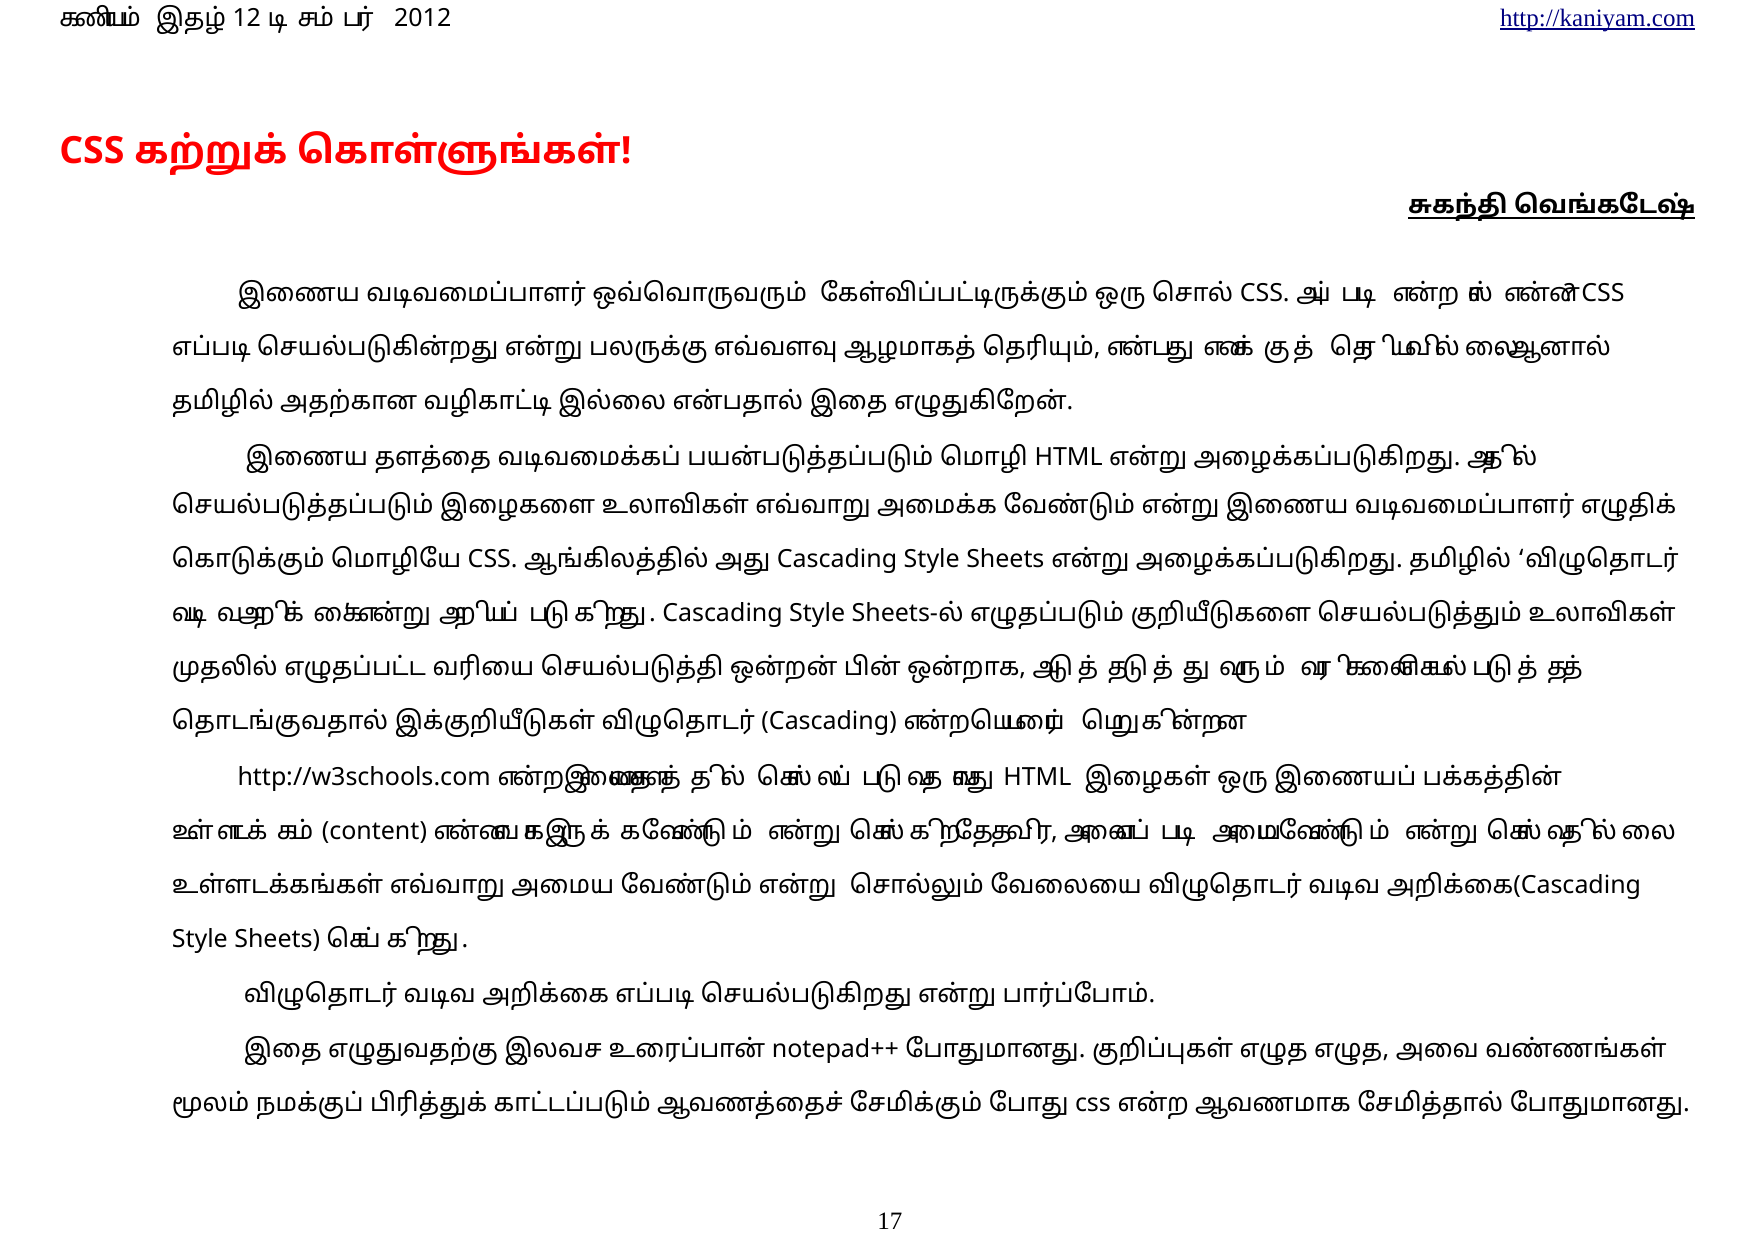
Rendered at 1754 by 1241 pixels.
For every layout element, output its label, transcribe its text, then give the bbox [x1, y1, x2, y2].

text இணைய வடிவமைப்பாளர் ஒவ்வொருவரும் கேள்விப்பட்டிருக்கும் ஒரு சொல் CSS. அப்படி என்றால் என்ன? CSS எப்படி செயல்படுகின்றது என்று பலருக்கு எவ்வளவு ஆழமாகத் தெரியும், என்பது எனக்குத் தெரியவில்லை. ஆனால் தமிழில் அதற்கான வழிகாட்டி இல்லை என்பதால் இதை எழுதுகிறேன். [172, 275, 1695, 420]
subtitle CSS கற்றுக் கொள்ளுங்கள்! [59, 123, 1695, 179]
text விழுதொடர் வடிவ அறிக்கை எப்படி செயல்படுகிறது என்று பார்ப்போம். [172, 976, 1695, 1013]
text இணைய தளத்தை வடிவமைக்கப் பயன்படுத்தப்படும் மொழி HTML என்று அழைக்கப்படுகிறது. அதில் செயல்படுத்தப்படும் இழைகளை உலாவிகள் எவ்வாறு அமைக்க வேண்டும் என்று இணைய வடிவமைப்பாளர் எழுதிக் கொடுக்கும் மொழியே CSS. ஆங்கிலத்தில் அது Cascading Style Sheets என்று அழைக்கப்படுகிறது. தமிழில் ‘விழுதொடர் வடிவ அறிக்கை’ என்று அறியப்படுகிறது. Cascading Style Sheets-ல் எழுதப்படும் குறியீடுகளை செயல்படுத்தும் உலாவிகள் முதலில் எழுதப்பட்ட வரியை செயல்படுத்தி ஒன்றன் பின் ஒன்றாக, அடுத்தடுத்து வரும் வரிகளை செயல்படுத்தத் தொடங்குவதால் இக்குறியீடுகள் விழுதொடர் (Cascading) என்ற பெயரைப் பெறுகின்றன. [172, 438, 1695, 740]
text http://w3schools.com என்ற இணைய தளத்தில் சொல்லப்படுவதாவது HTML இழைகள் ஒரு இணையப் பக்கத்தின் உள்ளடக்கம்(content) என்னவாக இருக்க வேண்டும் என்று சொல்கிறதே தவிர, அவை எப்படி அமைய வேண்டும் என்று சொல்வதில்லை. உள்ளடக்கங்கள் எவ்வாறு அமைய வேண்டும் என்று சொல்லும் வேலையை விழுதொடர் வடிவ அறிக்கை(Cascading Style Sheets) செய்கிறது. [172, 758, 1695, 957]
text இதை எழுதுவதற்கு இலவச உரைப்பான் notepad++ போதுமானது. குறிப்புகள் எழுத எழுத, அவை வண்ணங்கள் மூலம் நமக்குப் பிரித்துக் காட்டப்படும் ஆவணத்தைச் சேமிக்கும் போது css என்ற ஆவணமாக சேமித்தால் போதுமானது. [172, 1031, 1695, 1122]
text சுகந்தி வெங்கடேஷ் [59, 191, 1695, 224]
